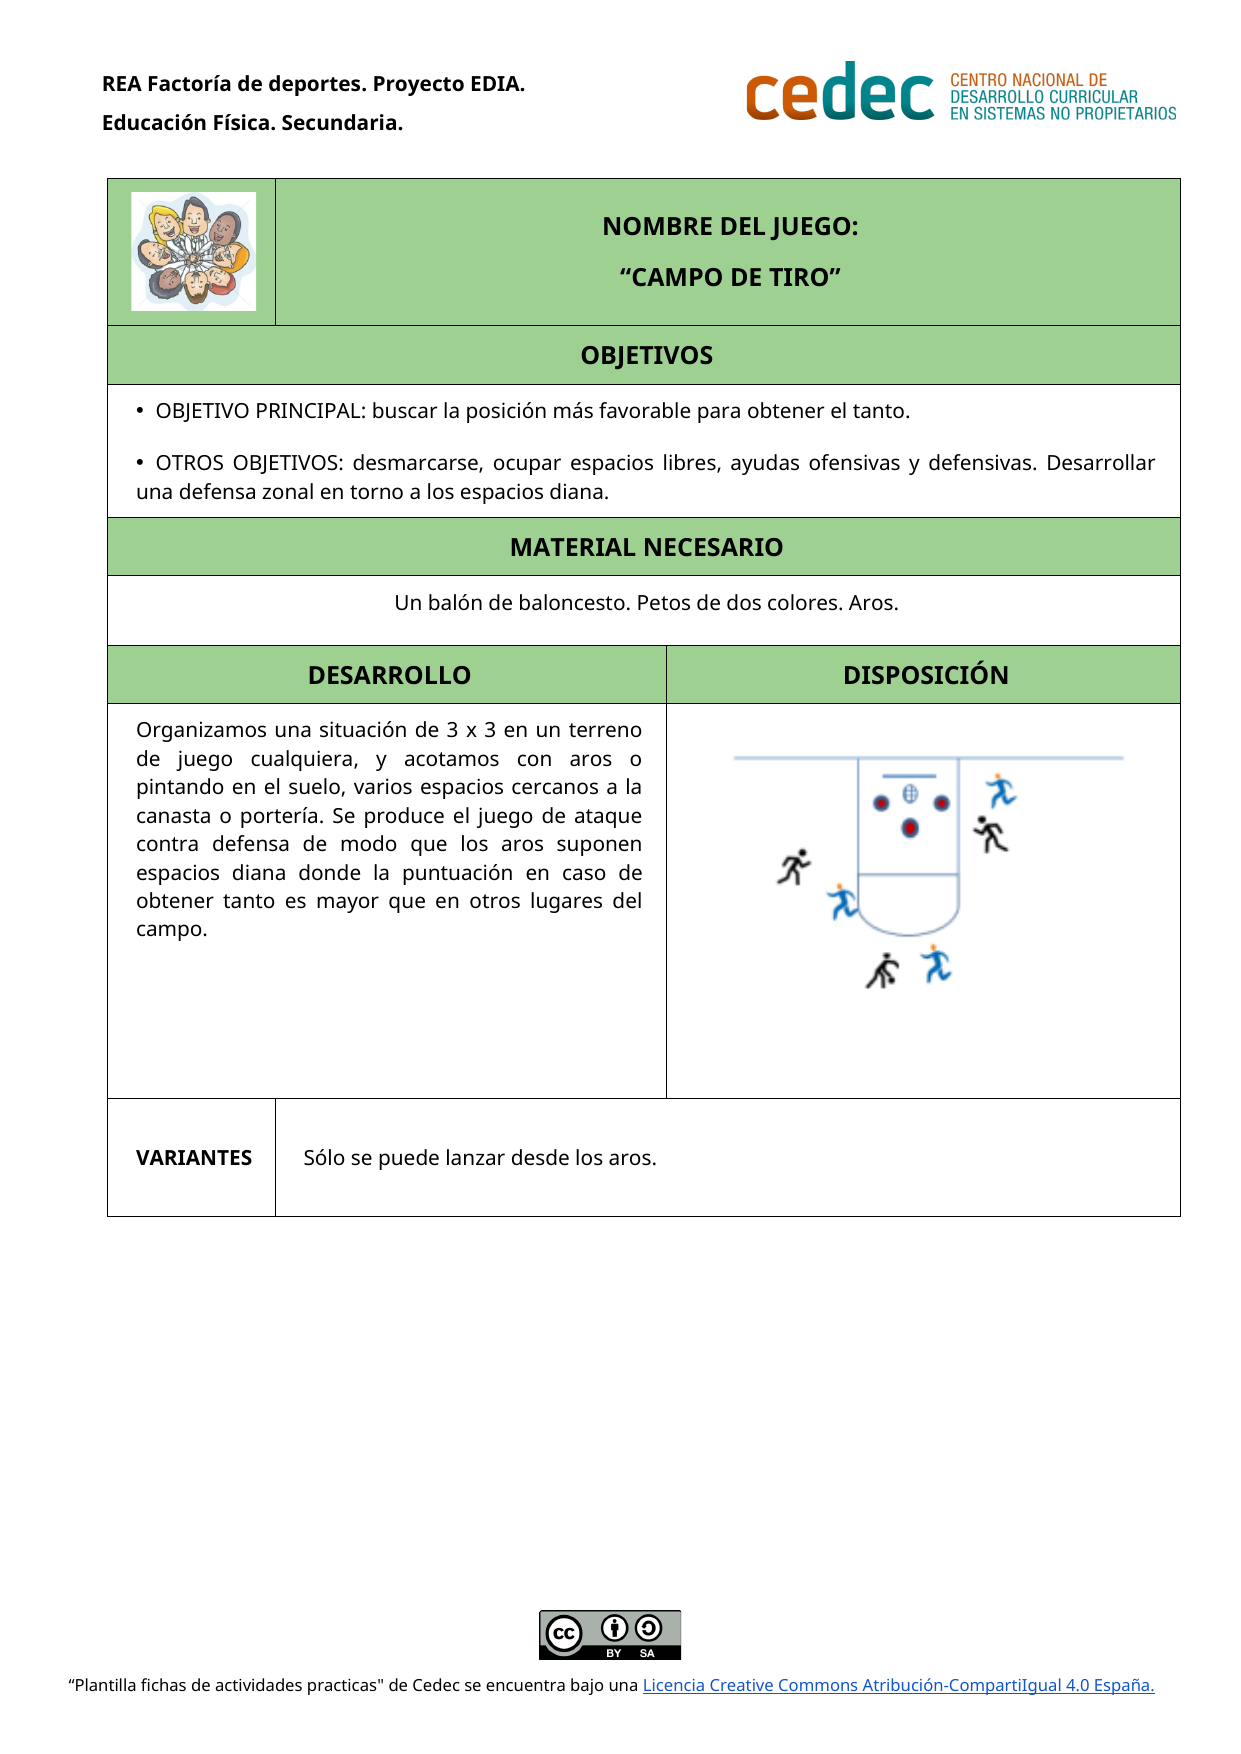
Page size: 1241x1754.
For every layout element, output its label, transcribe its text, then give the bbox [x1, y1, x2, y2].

picture [131, 192, 257, 311]
table_header [108, 179, 275, 325]
table_header NOMBRE DEL JUEGO: “CAMPO DE TIRO” [276, 179, 1180, 325]
table_cell [667, 704, 1180, 1098]
table_cell OBJETIVO PRINCIPAL: buscar la posición más favorable para obtener el tanto. OTROS OBJETIVOS: desmarcarse, ocupar espacios libres, ayudas ofensivas y defensivas. Desarrollar una defensa zonal en torno a los espacios diana. [108, 385, 1180, 517]
table_cell Organizamos una situación de 3 x 3 en un terreno de juego cualquiera, y acotamos con aros o pintando en el suelo, varios espacios cercanos a la canasta o portería. Se produce el juego de ataque contra defensa de modo que los aros suponen espacios diana donde la puntuación en caso de obtener tanto es mayor que en otros lugares del campo. [108, 704, 666, 1098]
table_cell OBJETIVOS [108, 326, 1180, 384]
table_cell VARIANTES [108, 1099, 275, 1216]
table_cell DISPOSICIÓN [667, 646, 1180, 703]
table_cell Un balón de baloncesto. Petos de dos colores. Aros. [108, 576, 1180, 645]
table_cell DESARROLLO [108, 646, 666, 703]
table_cell Sólo se puede lanzar desde los aros. [276, 1099, 1180, 1216]
picture [539, 1610, 682, 1660]
table_cell MATERIAL NECESARIO [108, 518, 1180, 575]
picture [746, 61, 1176, 120]
